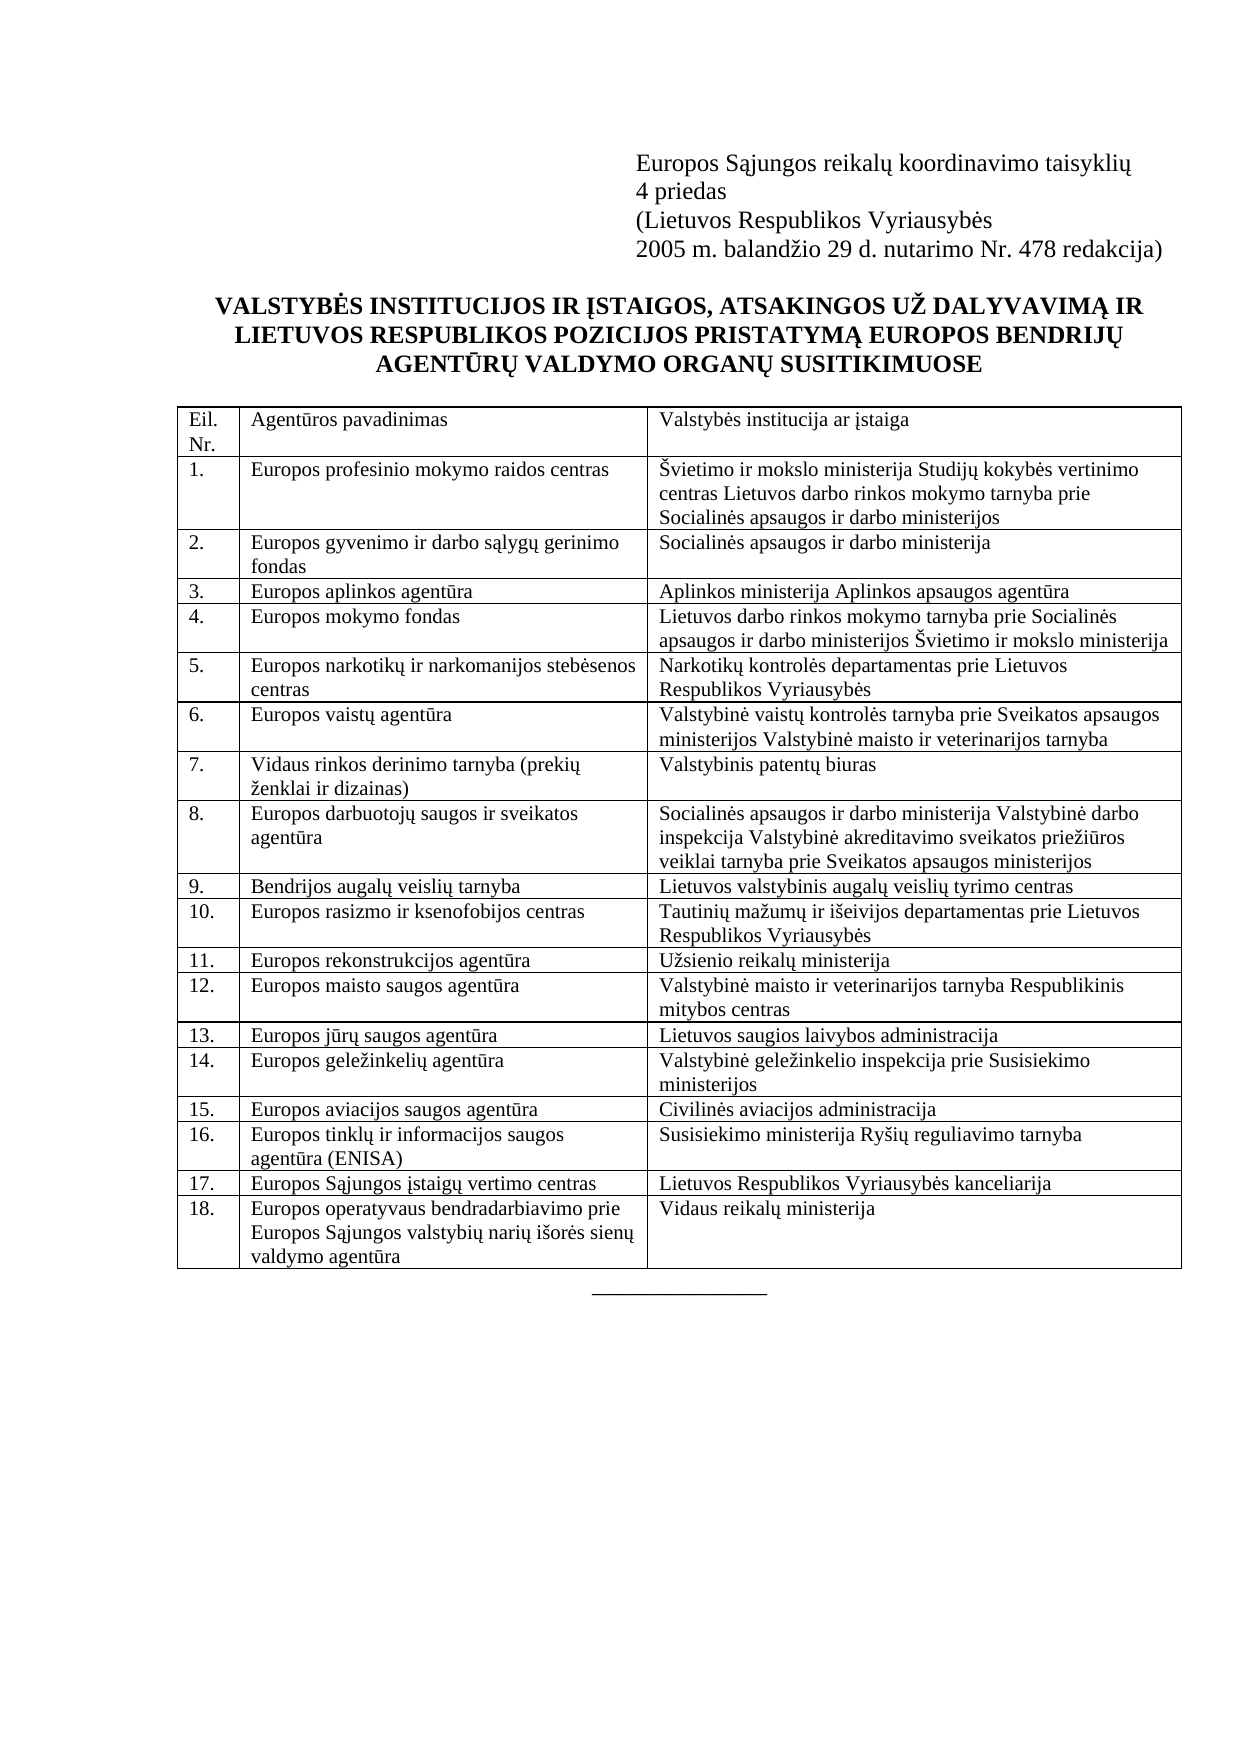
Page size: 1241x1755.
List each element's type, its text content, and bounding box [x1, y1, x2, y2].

table_cell Susisiekimo ministerija Ryšių reguliavimo tarnyba [648, 1122, 1181, 1170]
table_cell 16. [178, 1122, 239, 1170]
table_cell Bendrijos augalų veislių tarnyba [240, 874, 647, 898]
table_cell 4. [178, 604, 239, 652]
table_cell Europos maisto saugos agentūra [240, 973, 647, 1021]
table_cell Europos tinklų ir informacijos saugos agentūra (ENISA) [240, 1122, 647, 1170]
table_cell 3. [178, 579, 239, 603]
table_cell Švietimo ir mokslo ministerija Studijų kokybės vertinimo centras Lietuvos darbo rinkos mokymo tarnyba prie Socialinės apsaugos ir darbo ministerijos [648, 457, 1181, 529]
table_cell Europos aplinkos agentūra [240, 579, 647, 603]
table_cell 15. [178, 1097, 239, 1121]
table_cell Socialinės apsaugos ir darbo ministerija Valstybinė darbo inspekcija Valstybinė akreditavimo sveikatos priežiūros veiklai tarnyba prie Sveikatos apsaugos ministerijos [648, 801, 1181, 873]
table_cell Užsienio reikalų ministerija [648, 948, 1181, 972]
table_cell 2. [178, 530, 239, 578]
table_cell Europos operatyvaus bendradarbiavimo prie Europos Sąjungos valstybių narių išorės sienų valdymo agentūra [240, 1196, 647, 1268]
table_cell Vidaus rinkos derinimo tarnyba (prekių ženklai ir dizainas) [240, 752, 647, 800]
text ______________ [177, 1269, 1181, 1298]
text Europos Sąjungos reikalų koordinavimo taisyklių [177, 148, 1181, 176]
table_cell Europos geležinkelių agentūra [240, 1048, 647, 1096]
table_cell Europos gyvenimo ir darbo sąlygų gerinimo fondas [240, 530, 647, 578]
table_cell 5. [178, 653, 239, 701]
table_cell Europos aviacijos saugos agentūra [240, 1097, 647, 1121]
table_cell 6. [178, 703, 239, 751]
table_cell 8. [178, 801, 239, 873]
table_cell 17. [178, 1171, 239, 1195]
table_cell Europos Sąjungos įstaigų vertimo centras [240, 1171, 647, 1195]
table_cell Vidaus reikalų ministerija [648, 1196, 1181, 1268]
table_cell Lietuvos valstybinis augalų veislių tyrimo centras [648, 874, 1181, 898]
table_cell Europos darbuotojų saugos ir sveikatos agentūra [240, 801, 647, 873]
text 4 priedas [177, 176, 1181, 205]
table_cell 12. [178, 973, 239, 1021]
text VALSTYBĖS INSTITUCIJOS IR ĮSTAIGOS, ATSAKINGOS UŽ DALYVAVIMĄ IR LIETUVOS RESPUBLIKOS POZICIJOS PRISTATYMĄ EUROPOS BENDRIJŲ AGENTŪRŲ VALDYMO ORGANŲ SUSITIKIMUOSE [177, 291, 1181, 378]
table_cell Valstybinė geležinkelio inspekcija prie Susisiekimo ministerijos [648, 1048, 1181, 1096]
table_cell Europos vaistų agentūra [240, 703, 647, 751]
table_cell 11. [178, 948, 239, 972]
table_cell 9. [178, 874, 239, 898]
table_cell Lietuvos saugios laivybos administracija [648, 1023, 1181, 1047]
table_cell Europos rekonstrukcijos agentūra [240, 948, 647, 972]
table_cell 10. [178, 899, 239, 947]
table_cell 14. [178, 1048, 239, 1096]
table_cell Socialinės apsaugos ir darbo ministerija [648, 530, 1181, 578]
table_cell Europos narkotikų ir narkomanijos stebėsenos centras [240, 653, 647, 701]
table_cell Civilinės aviacijos administracija [648, 1097, 1181, 1121]
table_cell Valstybinis patentų biuras [648, 752, 1181, 800]
table_cell Tautinių mažumų ir išeivijos departamentas prie Lietuvos Respublikos Vyriausybės [648, 899, 1181, 947]
table_cell Europos jūrų saugos agentūra [240, 1023, 647, 1047]
table_cell 13. [178, 1023, 239, 1047]
text (Lietuvos Respublikos Vyriausybės [177, 205, 1181, 234]
table_cell Lietuvos darbo rinkos mokymo tarnyba prie Socialinės apsaugos ir darbo ministerijos Švietimo ir mokslo ministerija [648, 604, 1181, 652]
table_header Valstybės institucija ar įstaiga [648, 408, 1181, 456]
table_cell 7. [178, 752, 239, 800]
table_cell Europos mokymo fondas [240, 604, 647, 652]
table_cell Valstybinė vaistų kontrolės tarnyba prie Sveikatos apsaugos ministerijos Valstybinė maisto ir veterinarijos tarnyba [648, 703, 1181, 751]
table_cell 1. [178, 457, 239, 529]
table_cell Aplinkos ministerija Aplinkos apsaugos agentūra [648, 579, 1181, 603]
text 2005 m. balandžio 29 d. nutarimo Nr. 478 redakcija) [177, 234, 1181, 263]
table_header Eil. Nr. [178, 408, 239, 456]
table_cell Valstybinė maisto ir veterinarijos tarnyba Respublikinis mitybos centras [648, 973, 1181, 1021]
table_cell Narkotikų kontrolės departamentas prie Lietuvos Respublikos Vyriausybės [648, 653, 1181, 701]
table_cell Europos profesinio mokymo raidos centras [240, 457, 647, 529]
table_cell Lietuvos Respublikos Vyriausybės kanceliarija [648, 1171, 1181, 1195]
table_cell Europos rasizmo ir ksenofobijos centras [240, 899, 647, 947]
table_header Agentūros pavadinimas [240, 408, 647, 456]
table_cell 18. [178, 1196, 239, 1268]
